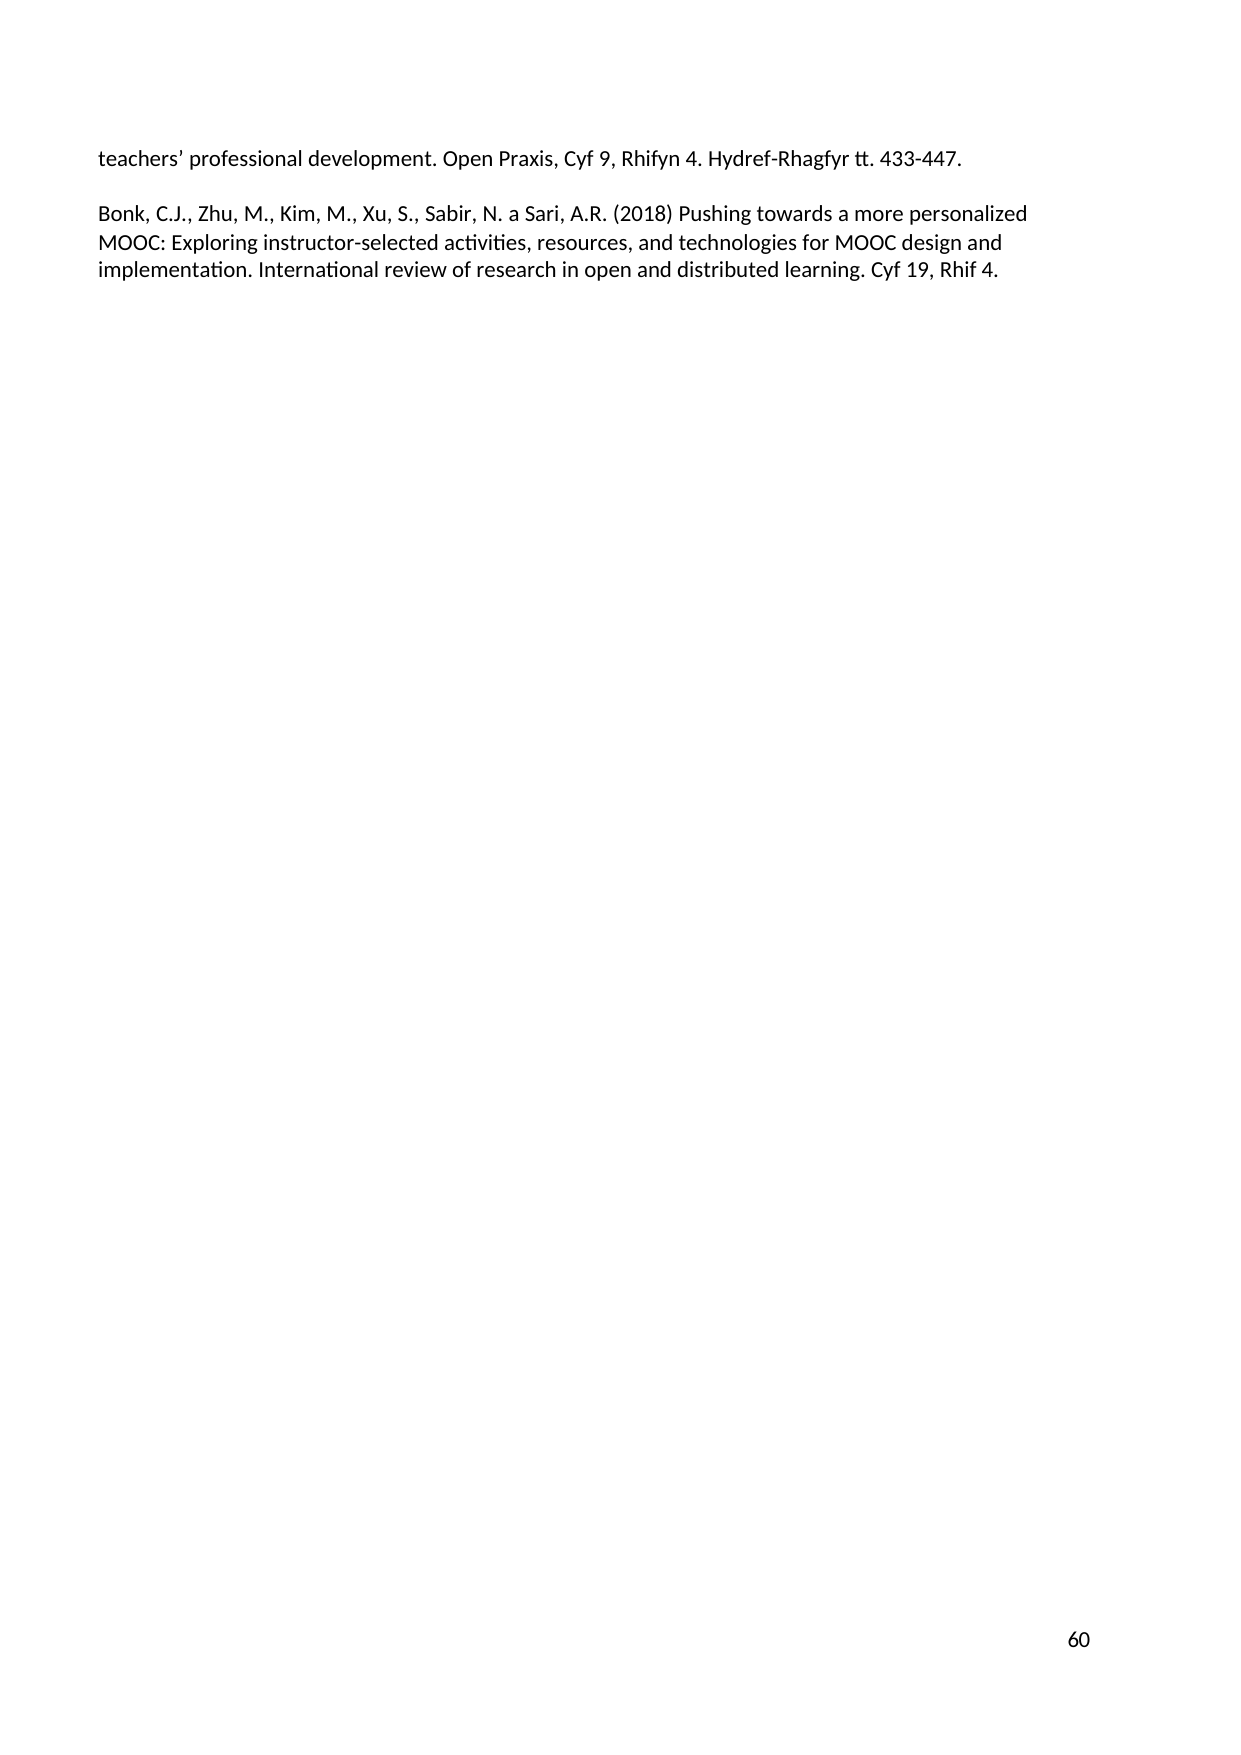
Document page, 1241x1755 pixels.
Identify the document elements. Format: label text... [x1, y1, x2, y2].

text Bonk, C.J., Zhu, M., Kim, M., Xu, S., Sabir, N. a Sari, A.R. (2018) Pushing towards a more personalized MOOC: Exploring instructor-selected activities, resources, and technologies for MOOC design and implementation. International review of research in open and distributed learning. Cyf 19, Rhif 4. [98, 199, 1086, 284]
text teachers’ professional development. Open Praxis, Cyf 9, Rhifyn 4. Hydref-Rhagfyr tt. 433-447. [98, 144, 1062, 172]
